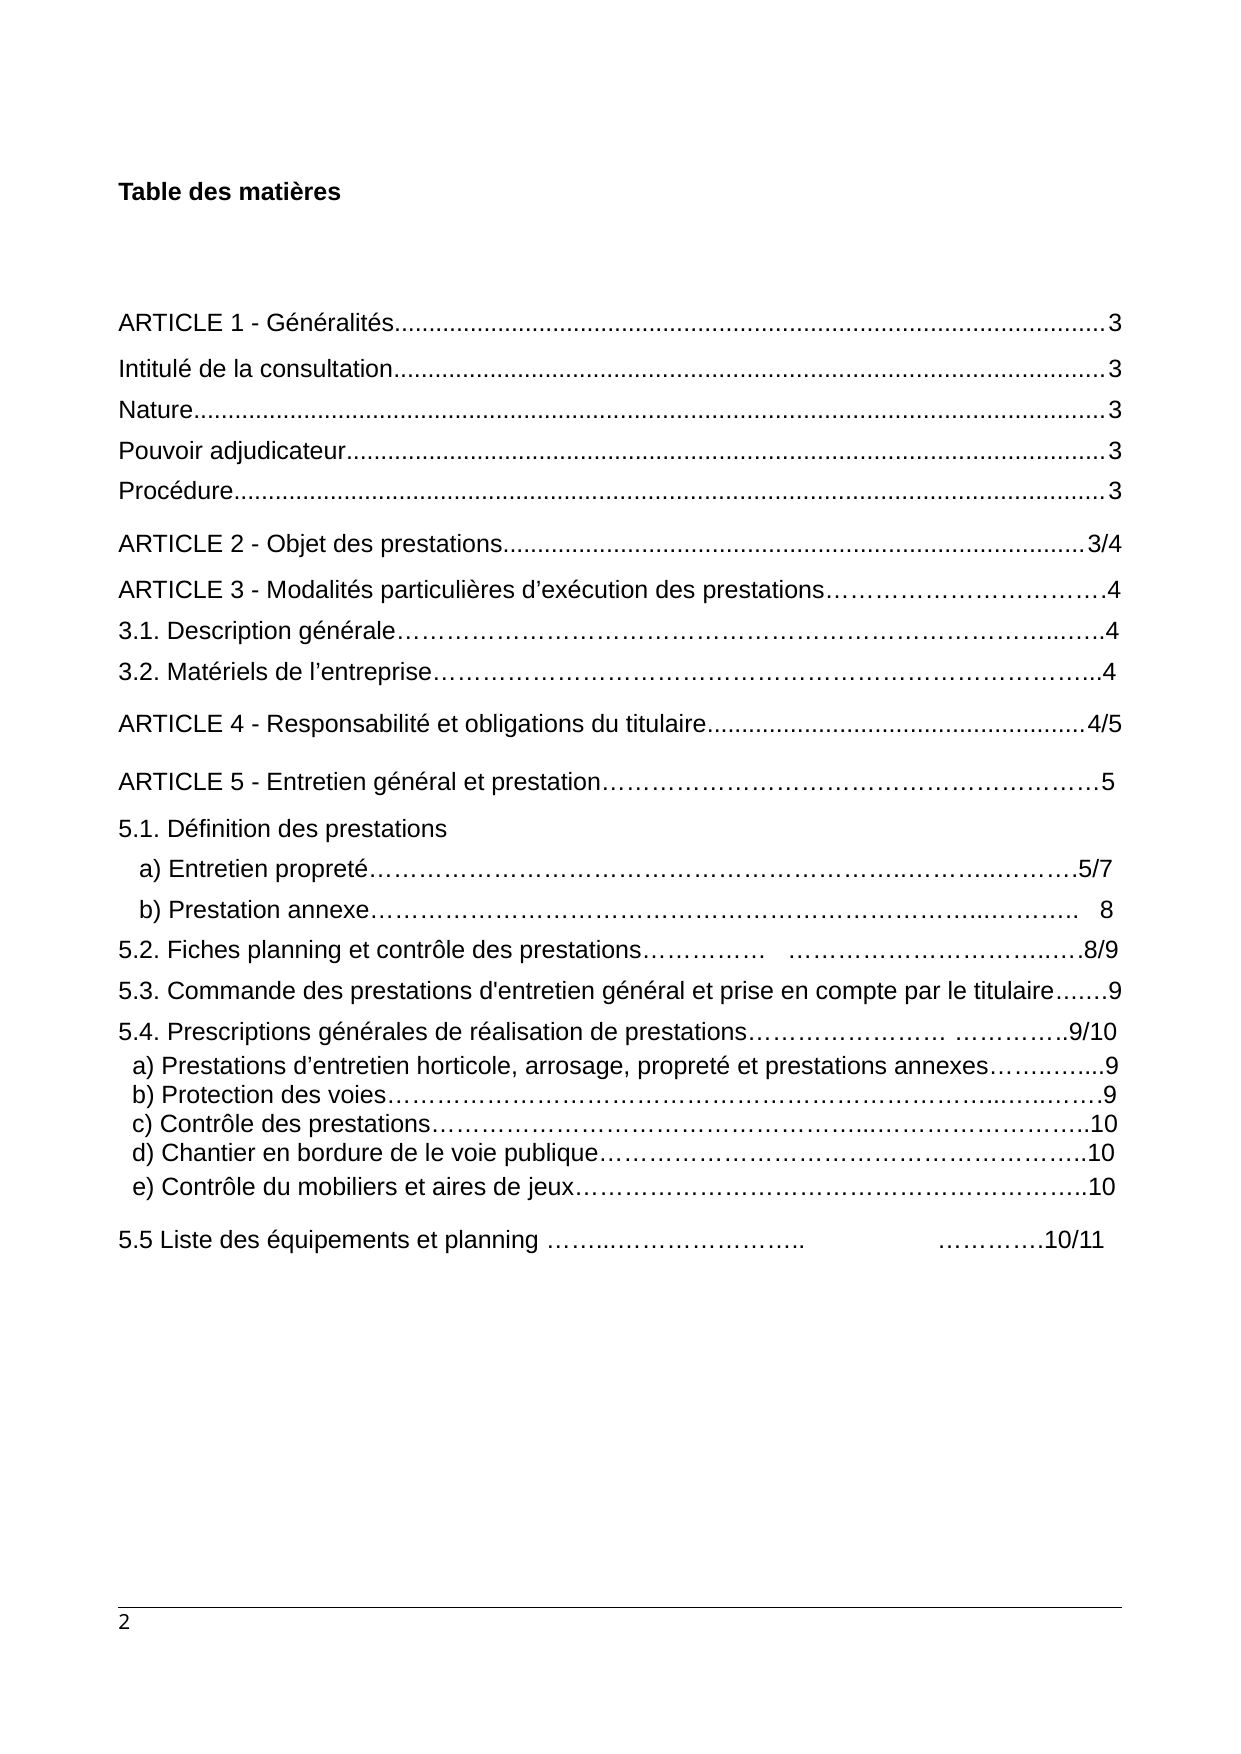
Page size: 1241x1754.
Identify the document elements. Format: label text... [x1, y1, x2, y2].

text 3.2. Matériels de l’entreprise……………………………………………………………………...4 [118, 656, 1122, 685]
text d) Chantier en bordure de le voie publique…………………………………………………..10 [118, 1138, 1122, 1166]
text c) Contrôle des prestations……………………………………………...……………………..10 [118, 1109, 1122, 1138]
text Procédure 3 [118, 476, 1122, 505]
text 5.3. Commande des prestations d'entretien général et prise en compte par le titulaire 9 [118, 976, 1122, 1005]
text ARTICLE 1 - Généralités 3 [118, 308, 1122, 337]
subtitle Table des matières [118, 177, 1122, 206]
text ARTICLE 2 - Objet des prestations 3/4 [118, 529, 1122, 557]
text ARTICLE 3 - Modalités particulières d’exécution des prestations…………………………….4 [118, 575, 1122, 604]
text b) Prestation annexe………………………………………………………………...……….. 8 [118, 895, 1122, 923]
text a) Prestations d’entretien horticole, arrosage, propreté et prestations annexes……..…....9 [118, 1051, 1122, 1080]
text 5.1. Définition des prestations [118, 813, 1122, 842]
text Nature 3 [118, 395, 1122, 424]
text Pouvoir adjudicateur 3 [118, 436, 1122, 464]
text 5.2. Fiches planning et contrôle des prestations…………… …………………………..….8/9 [118, 935, 1122, 964]
text e) Contrôle du mobiliers et aires de jeux……………………………………………………..10 [118, 1172, 1122, 1201]
text Intitulé de la consultation 3 [118, 354, 1122, 383]
text 3.1. Description générale……………………………………………………………………...…..4 [118, 616, 1122, 644]
text 5.4. Prescriptions générales de réalisation de prestations…………………… …………..9/10 [118, 1017, 1122, 1045]
text b) Protection des voies………………………………………………………………...…..…….9 [118, 1080, 1122, 1109]
text 5.5 Liste des équipements et planning ……...………………….. ………….10/11 [118, 1225, 1122, 1253]
text ARTICLE 4 - Responsabilité et obligations du titulaire 4/5 [118, 709, 1122, 738]
text ARTICLE 5 - Entretien général et prestation……………………………………………………5 [118, 767, 1122, 796]
text a) Entretien propreté………………………………………………………..………..……….5/7 [118, 854, 1122, 883]
